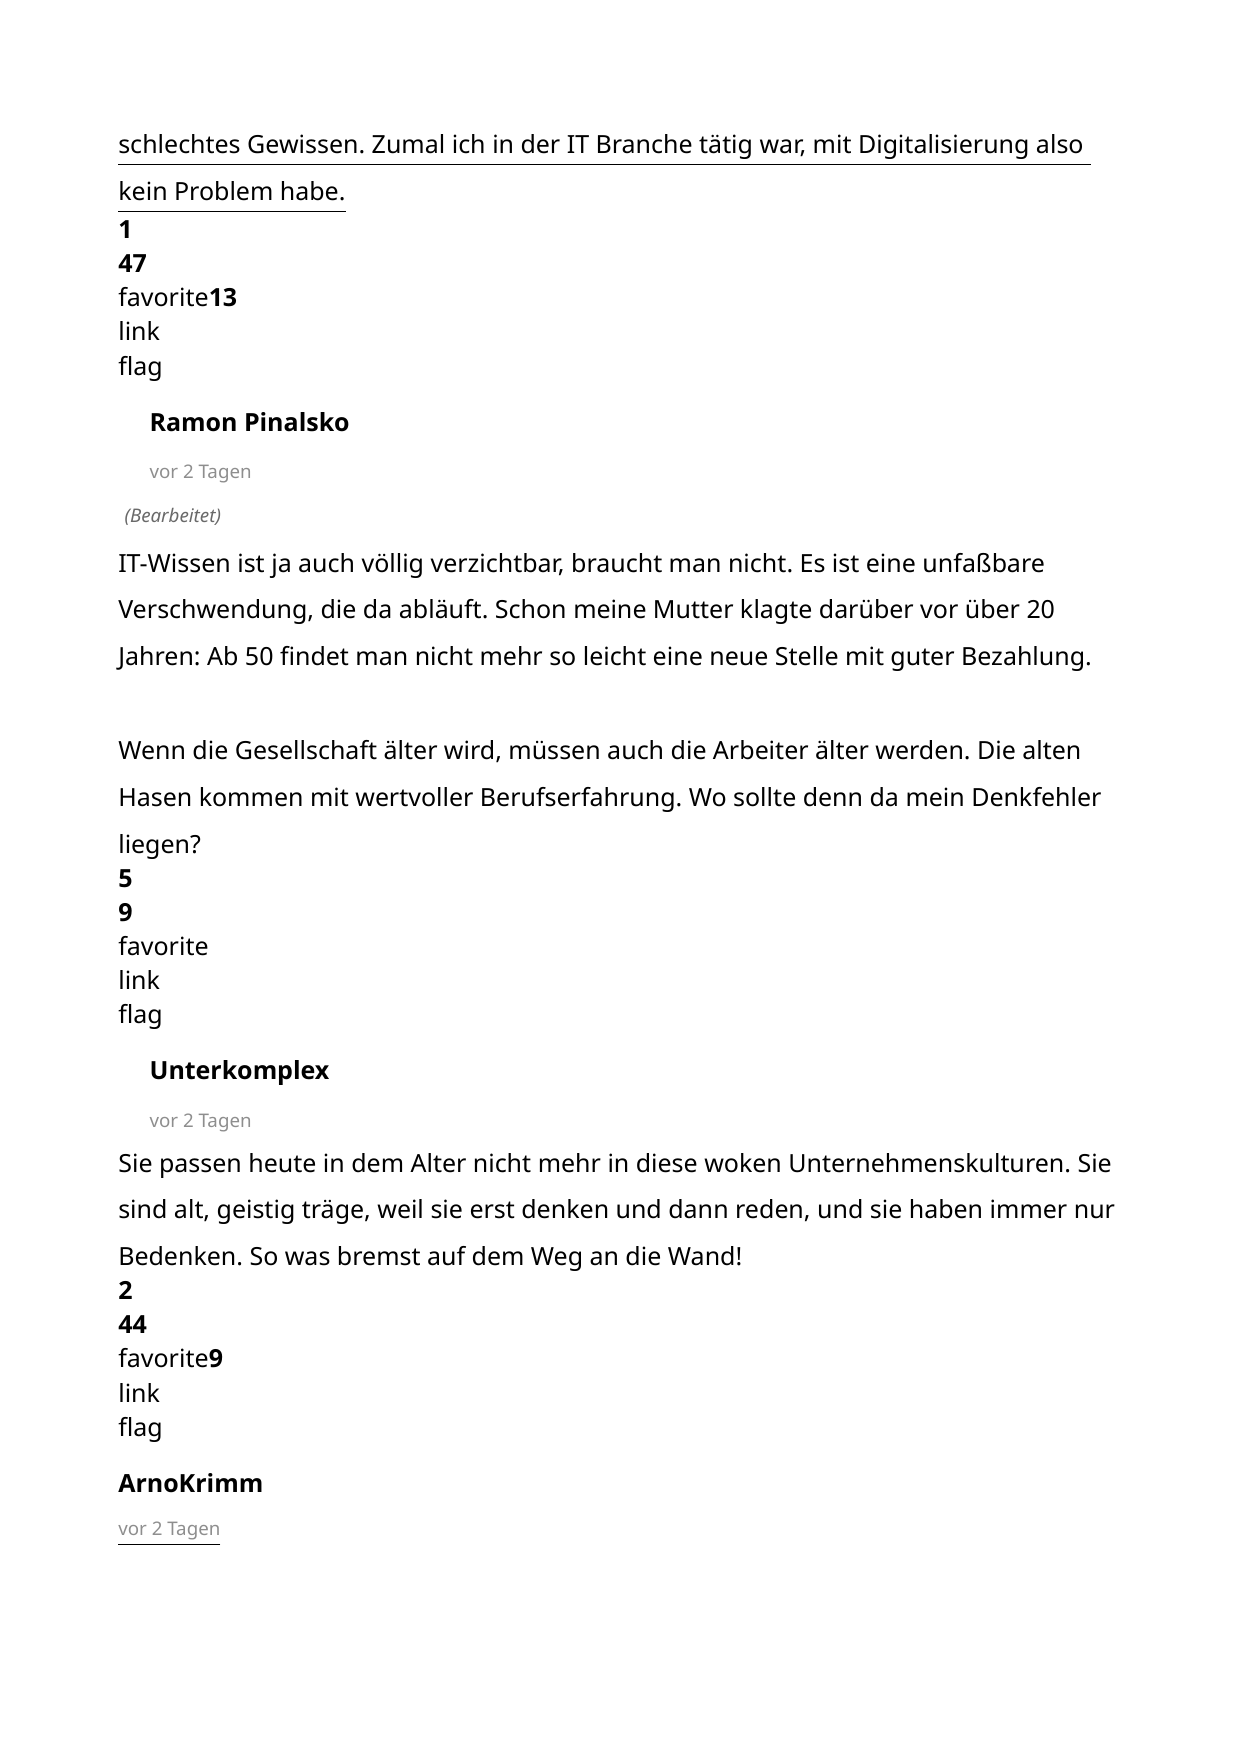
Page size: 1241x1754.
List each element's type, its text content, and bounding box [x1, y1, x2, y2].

text link [118, 314, 1122, 348]
text 2 [118, 1273, 1122, 1307]
text flag [118, 348, 1122, 382]
text vor 2 Tagen [149, 454, 1122, 484]
text favorite13 [118, 280, 1122, 314]
text vor 2 Tagen [118, 1515, 1122, 1545]
text Sie passen heute in dem Alter nicht mehr in diese woken Unternehmenskulturen. Sie sind alt, geistig träge, weil sie erst denken und dann reden, und sie haben immer nur Bedenken. So was bremst auf dem Weg an die Wand! [118, 1132, 1122, 1273]
text ArnoKrimm [118, 1459, 1114, 1499]
text flag [118, 997, 1122, 1031]
text (Bearbeitet) [118, 499, 1122, 528]
text schlechtes Gewissen. Zumal ich in der IT Branche tätig war, mit Digitalisierung also kein Problem habe. [118, 118, 1122, 212]
text favorite9 [118, 1341, 1122, 1375]
text link [118, 1375, 1122, 1409]
text flag [118, 1409, 1122, 1443]
text favorite [118, 929, 1122, 963]
text Ramon Pinalsko [149, 398, 1114, 438]
text 5 [118, 861, 1122, 894]
text 44 [118, 1307, 1122, 1341]
text link [118, 963, 1122, 997]
text vor 2 Tagen [149, 1103, 1122, 1132]
text Unterkomplex [149, 1046, 1114, 1087]
text 47 [118, 246, 1122, 280]
text IT-Wissen ist ja auch völlig verzichtbar, braucht man nicht. Es ist eine unfaßbare Verschwendung, die da abläuft. Schon meine Mutter klagte darüber vor über 20 Jahren: Ab 50 findet man nicht mehr so leicht eine neue Stelle mit guter Bezahlung. Wenn die Gesellschaft älter wird, müssen auch die Arbeiter älter werden. Die alten Hasen kommen mit wertvoller Berufserfahrung. Wo sollte denn da mein Denkfehler liegen? [118, 532, 1122, 861]
text 9 [118, 894, 1122, 929]
text 1 [118, 212, 1122, 246]
